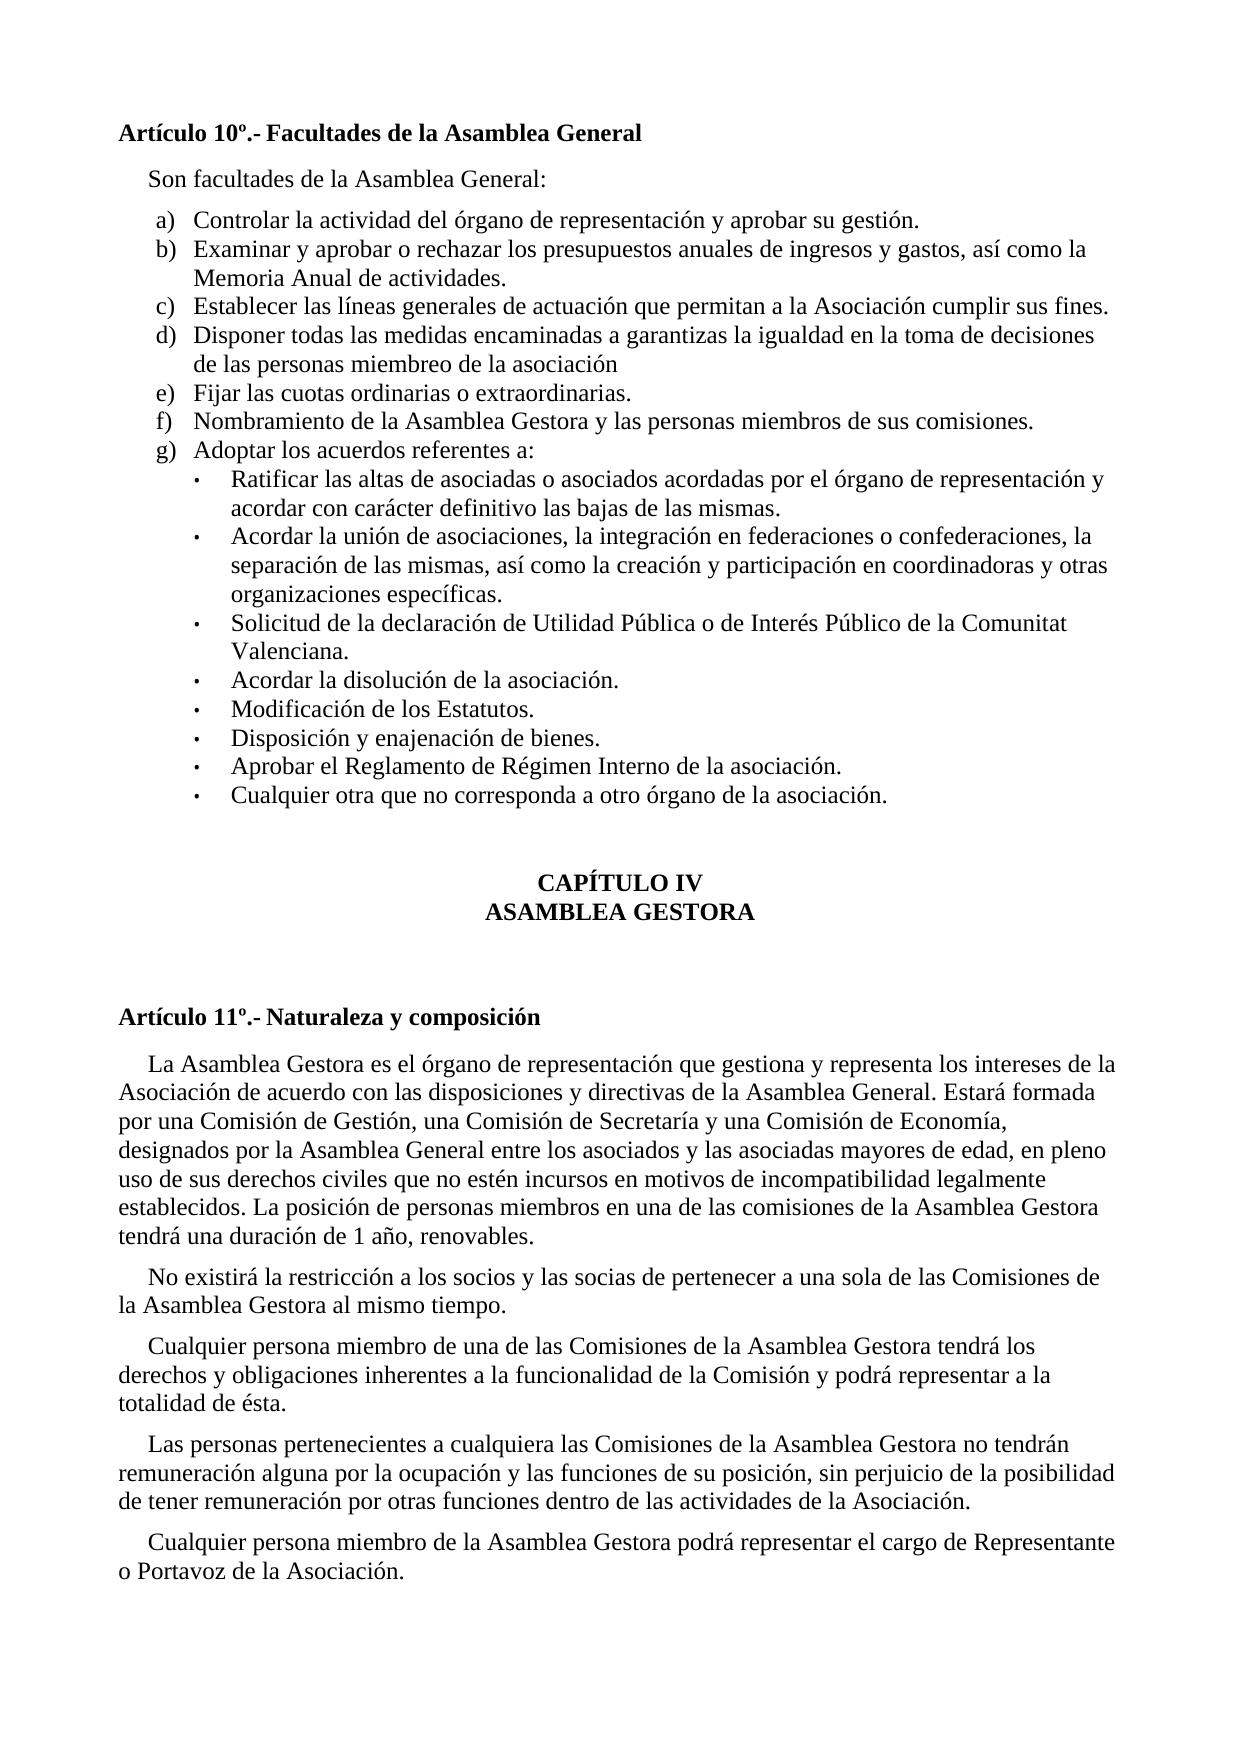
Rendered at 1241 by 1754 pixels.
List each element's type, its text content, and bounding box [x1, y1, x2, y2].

list Controlar la actividad del órgano de representación y aprobar su gestión. [156, 205, 1122, 234]
text No existirá la restricción a los socios y las socias de pertenecer a una sola de las Comisiones de la Asamblea Gestora al mismo tiempo. [118, 1262, 1122, 1319]
list Adoptar los acuerdos referentes a: [156, 435, 1122, 464]
list Modificación de los Estatutos. [193, 694, 1122, 723]
text La Asamblea Gestora es el órgano de representación que gestiona y representa los intereses de la Asociación de acuerdo con las disposiciones y directivas de la Asamblea General. Estará formada por una Comisión de Gestión, una Comisión de Secretaría y una Comisión de Economía, designados por la Asamblea General entre los asociados y las asociadas mayores de edad, en pleno uso de sus derechos civiles que no estén incursos en motivos de incompatibilidad legalmente establecidos. La posición de personas miembros en una de las comisiones de la Asamblea Gestora tendrá una duración de 1 año, renovables. [118, 1049, 1122, 1250]
text Artículo 11º.- Naturaleza y composición [118, 1002, 1122, 1031]
list Solicitud de la declaración de Utilidad Pública o de Interés Público de la Comunitat Valenciana. [193, 608, 1122, 665]
text Son facultades de la Asamblea General: [118, 164, 1122, 193]
list Fijar las cuotas ordinarias o extraordinarias. [156, 378, 1122, 406]
list Disposición y enajenación de bienes. [193, 723, 1122, 751]
text Las personas pertenecientes a cualquiera las Comisiones de la Asamblea Gestora no tendrán remuneración alguna por la ocupación y las funciones de su posición, sin perjuicio de la posibilidad de tener remuneración por otras funciones dentro de las actividades de la Asociación. [118, 1429, 1122, 1515]
list Cualquier otra que no corresponda a otro órgano de la asociación. [193, 780, 1122, 809]
list Aprobar el Reglamento de Régimen Interno de la asociación. [193, 751, 1122, 780]
list Acordar la disolución de la asociación. [193, 665, 1122, 694]
list Ratificar las altas de asociadas o asociados acordadas por el órgano de representación y acordar con carácter definitivo las bajas de las mismas. [193, 464, 1122, 521]
text Artículo 10º.- Facultades de la Asamblea General [118, 118, 1122, 147]
list Examinar y aprobar o rechazar los presupuestos anuales de ingresos y gastos, así como la Memoria Anual de actividades. [156, 234, 1122, 291]
list Establecer las líneas generales de actuación que permitan a la Asociación cumplir sus fines. [156, 291, 1122, 320]
text CAPÍTULO IV ASAMBLEA GESTORA [118, 868, 1122, 925]
list Disponer todas las medidas encaminadas a garantizas la igualdad en la toma de decisiones de las personas miembreo de la asociación [156, 320, 1122, 378]
text Cualquier persona miembro de la Asamblea Gestora podrá representar el cargo de Representante o Portavoz de la Asociación. [118, 1527, 1122, 1584]
list Acordar la unión de asociaciones, la integración en federaciones o confederaciones, la separación de las mismas, así como la creación y participación en coordinadoras y otras organizaciones específicas. [193, 521, 1122, 608]
text Cualquier persona miembro de una de las Comisiones de la Asamblea Gestora tendrá los derechos y obligaciones inherentes a la funcionalidad de la Comisión y podrá representar a la totalidad de ésta. [118, 1331, 1122, 1417]
list Nombramiento de la Asamblea Gestora y las personas miembros de sus comisiones. [156, 406, 1122, 435]
